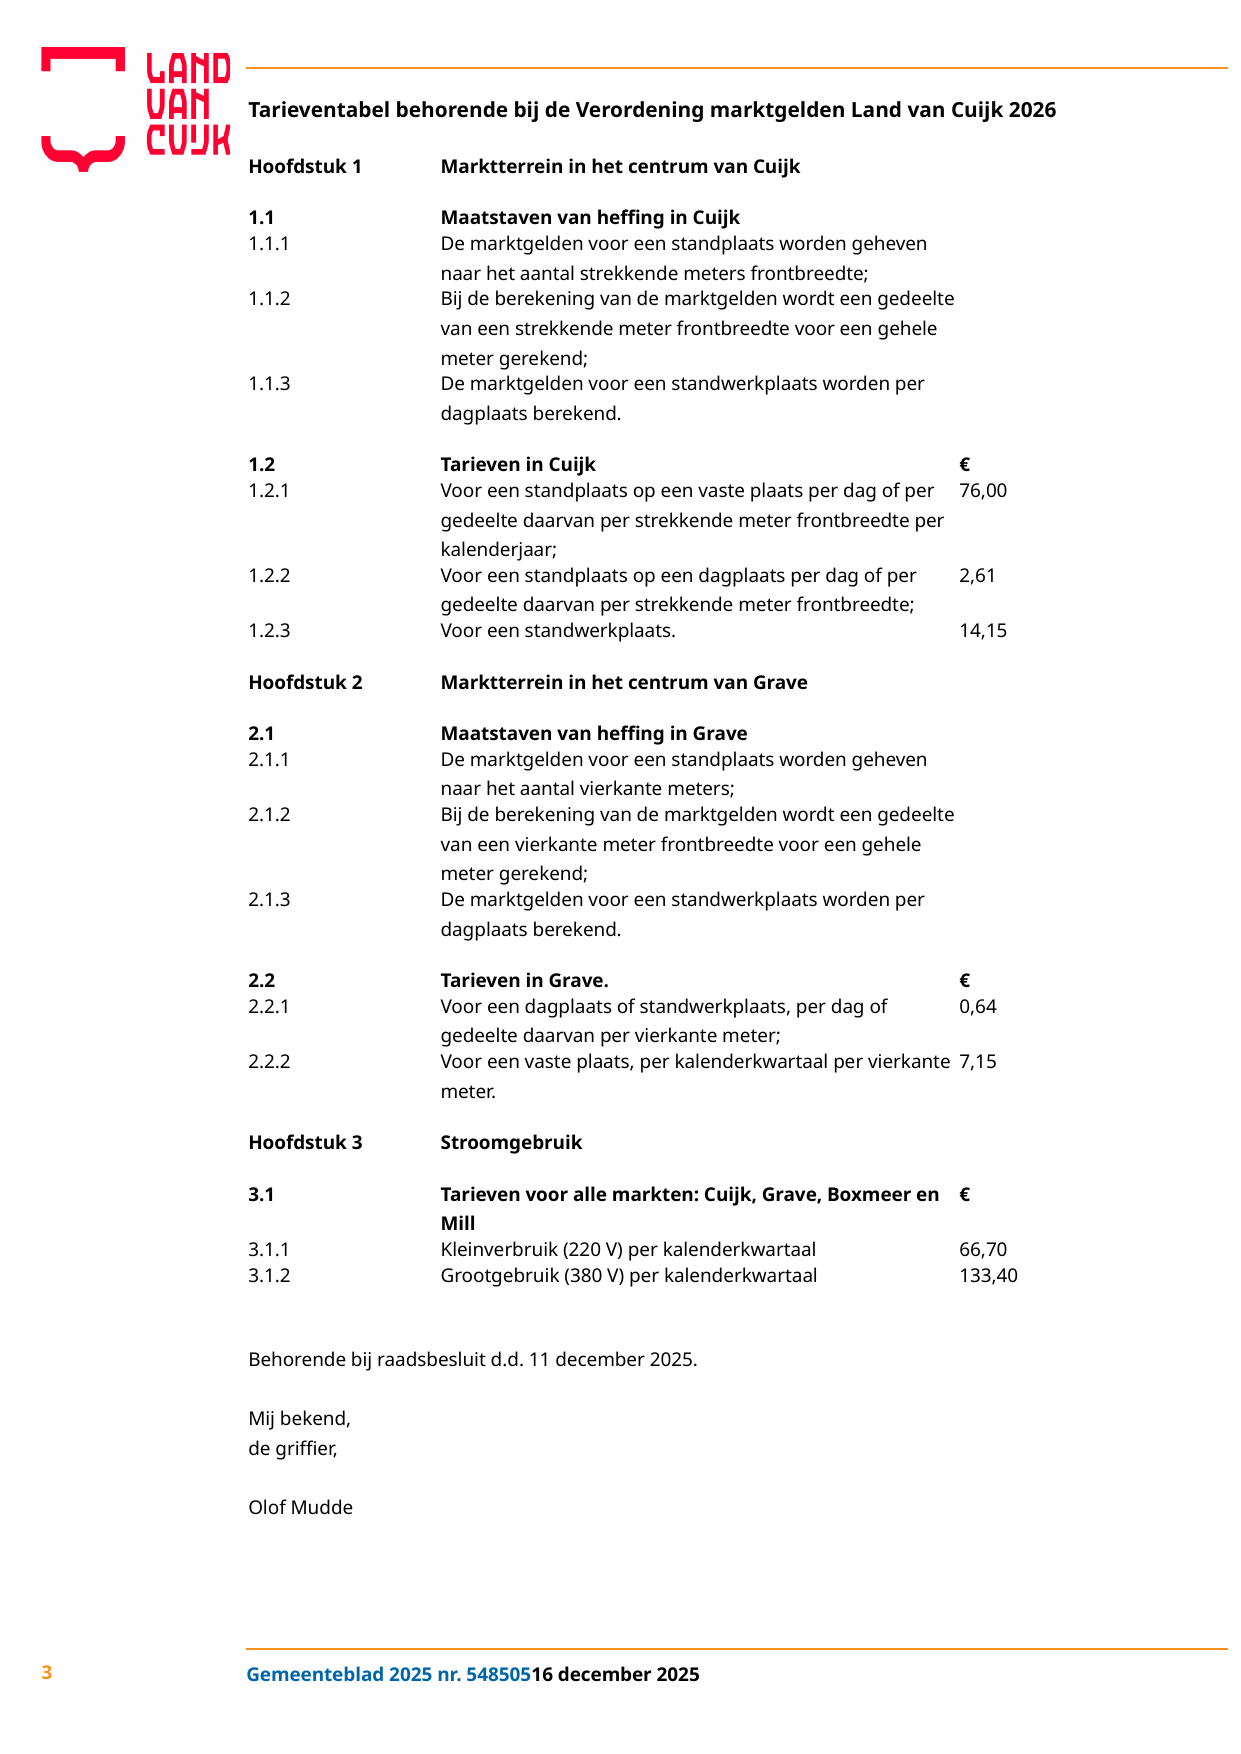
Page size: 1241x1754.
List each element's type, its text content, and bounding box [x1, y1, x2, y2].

table_cell 2.2 [248, 967, 440, 993]
table_cell Tarieven voor alle markten: Cuijk, Grave, Boxmeer en Mill [440, 1181, 959, 1236]
table_cell Grootgebruik (380 V) per kalenderkwartaal [440, 1262, 959, 1288]
table_cell 1.2.3 [248, 618, 440, 643]
table_cell Hoofdstuk 3 [248, 1129, 440, 1155]
table_cell 1.1 [248, 205, 440, 230]
table_cell [248, 695, 440, 720]
table_cell 0,64 [959, 993, 1152, 1048]
table_cell Hoofdstuk 2 [248, 669, 440, 694]
table_cell De marktgelden voor een standwerkplaats worden per dagplaats berekend. [440, 886, 959, 942]
text Tarieventabel behorende bij de Verordening marktgelden Land van Cuijk 2026 [248, 95, 1152, 123]
table_header Marktterrein in het centrum van Cuijk [440, 153, 959, 179]
table_cell 133,40 [959, 1262, 1152, 1288]
table_cell Marktterrein in het centrum van Grave [440, 669, 959, 694]
table_cell [959, 1129, 1152, 1155]
table_cell 3.1.2 [248, 1262, 440, 1288]
table_cell [440, 426, 959, 451]
table_cell [440, 1104, 959, 1129]
table_cell € [959, 967, 1152, 993]
table_cell 2.1.1 [248, 746, 440, 801]
table_cell [248, 942, 440, 967]
table_cell [959, 886, 1152, 942]
table_cell [248, 643, 440, 669]
text Behorende bij raadsbesluit d.d. 11 december 2025. [248, 1346, 1152, 1372]
table_cell Bij de berekening van de marktgelden wordt een gedeelte van een vierkante meter frontbreedte voor een gehele meter gerekend; [440, 801, 959, 886]
table_cell Voor een dagplaats of standwerkplaats, per dag of gedeelte daarvan per vierkante meter; [440, 993, 959, 1048]
table_cell [959, 230, 1152, 286]
table_cell [959, 746, 1152, 801]
table_cell 1.1.1 [248, 230, 440, 286]
table_cell 2.1 [248, 720, 440, 746]
table_cell [959, 942, 1152, 967]
table_cell [959, 1288, 1152, 1313]
table_cell 2.1.3 [248, 886, 440, 942]
table_cell [440, 179, 959, 204]
table_cell [248, 1155, 440, 1181]
table_cell [959, 720, 1152, 746]
table_cell Voor een standwerkplaats. [440, 618, 959, 643]
table_cell [440, 1155, 959, 1181]
table_cell 76,00 [959, 477, 1152, 562]
table_cell [959, 179, 1152, 204]
table_cell 66,70 [959, 1236, 1152, 1262]
text de griffier, [248, 1435, 1152, 1461]
table_cell Voor een standplaats op een vaste plaats per dag of per gedeelte daarvan per strekkende meter frontbreedte per kalenderjaar; [440, 477, 959, 562]
table_cell 14,15 [959, 618, 1152, 643]
table_cell 3.1.1 [248, 1236, 440, 1262]
table_cell De marktgelden voor een standwerkplaats worden per dagplaats berekend. [440, 370, 959, 426]
table_cell 1.2.1 [248, 477, 440, 562]
table_cell [440, 1288, 959, 1313]
table_cell 2.2.2 [248, 1048, 440, 1104]
table_cell [248, 179, 440, 204]
table_cell Kleinverbruik (220 V) per kalenderkwartaal [440, 1236, 959, 1262]
text Olof Mudde [248, 1494, 1152, 1520]
table_cell 7,15 [959, 1048, 1152, 1104]
table_cell Maatstaven van heffing in Cuijk [440, 205, 959, 230]
table_cell 2,61 [959, 562, 1152, 617]
table_cell [959, 286, 1152, 370]
table_cell Maatstaven van heffing in Grave [440, 720, 959, 746]
table_cell [248, 1104, 440, 1129]
table_cell [959, 643, 1152, 669]
text Mij bekend, [248, 1405, 1152, 1431]
table_cell [440, 695, 959, 720]
table_cell 1.1.3 [248, 370, 440, 426]
table_cell Voor een standplaats op een dagplaats per dag of per gedeelte daarvan per strekkende meter frontbreedte; [440, 562, 959, 617]
table_cell 2.1.2 [248, 801, 440, 886]
table_cell 1.1.2 [248, 286, 440, 370]
table_cell Voor een vaste plaats, per kalenderkwartaal per vierkante meter. [440, 1048, 959, 1104]
table_cell De marktgelden voor een standplaats worden geheven naar het aantal strekkende meters frontbreedte; [440, 230, 959, 286]
table_cell Tarieven in Cuijk [440, 451, 959, 477]
table_cell € [959, 1181, 1152, 1236]
table_cell Stroomgebruik [440, 1129, 959, 1155]
table_cell De marktgelden voor een standplaats worden geheven naar het aantal vierkante meters; [440, 746, 959, 801]
table_cell [248, 426, 440, 451]
table_cell Tarieven in Grave. [440, 967, 959, 993]
table_cell Bij de berekening van de marktgelden wordt een gedeelte van een strekkende meter frontbreedte voor een gehele meter gerekend; [440, 286, 959, 370]
table_cell [959, 205, 1152, 230]
table_cell [959, 669, 1152, 694]
table_cell [959, 370, 1152, 426]
picture [41, 47, 231, 172]
table_cell [440, 643, 959, 669]
table_header [959, 153, 1152, 179]
table_cell [959, 1104, 1152, 1129]
table_cell 1.2 [248, 451, 440, 477]
table_cell [248, 1288, 440, 1313]
table_cell 3.1 [248, 1181, 440, 1236]
table_cell [959, 801, 1152, 886]
table_cell [959, 1155, 1152, 1181]
table_cell 2.2.1 [248, 993, 440, 1048]
table_header Hoofdstuk 1 [248, 153, 440, 179]
table_cell [959, 695, 1152, 720]
table_cell € [959, 451, 1152, 477]
table_cell 1.2.2 [248, 562, 440, 617]
table_cell [440, 942, 959, 967]
table_cell [959, 426, 1152, 451]
